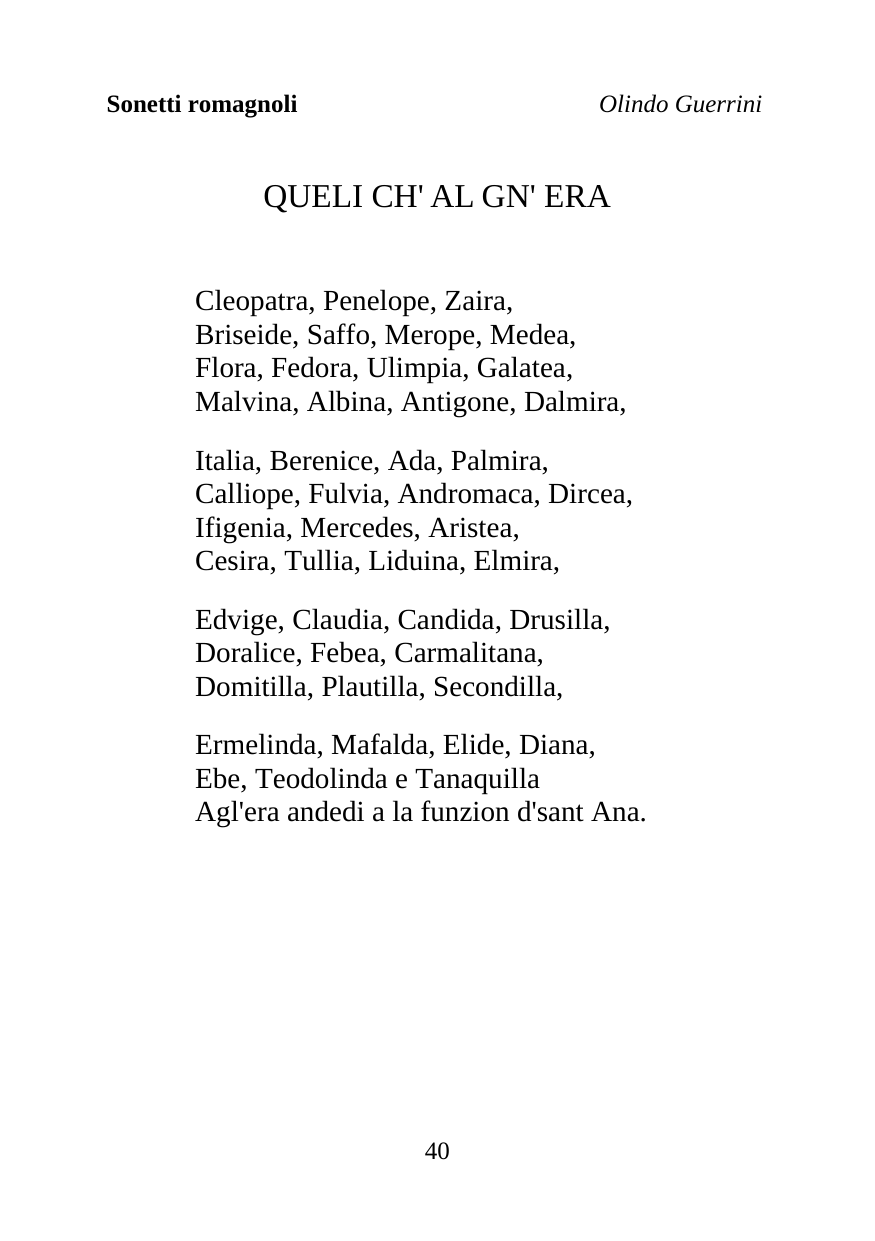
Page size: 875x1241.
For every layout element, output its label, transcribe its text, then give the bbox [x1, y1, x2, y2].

text Edvige, Claudia, Candida, Drusilla, Doralice, Febea, Carmalitana, Domitilla, Plautilla, Secondilla, [195, 602, 768, 702]
text Ermelinda, Mafalda, Elide, Diana, Ebe, Teodolinda e Tanaquilla Agl'era andedi a la funzion d'sant Ana. [195, 727, 768, 828]
subtitle QUELI CH' AL GN' ERA [106, 176, 768, 214]
text Italia, Berenice, Ada, Palmira, Calliope, Fulvia, Andromaca, Dircea, Ifigenia, Mercedes, Aristea, Cesira, Tullia, Liduina, Elmira, [195, 443, 768, 577]
text Cleopatra, Penelope, Zaira, Briseide, Saffo, Merope, Medea, Flora, Fedora, Ulimpia, Galatea, Malvina, Albina, Antigone, Dalmira, [195, 283, 768, 418]
